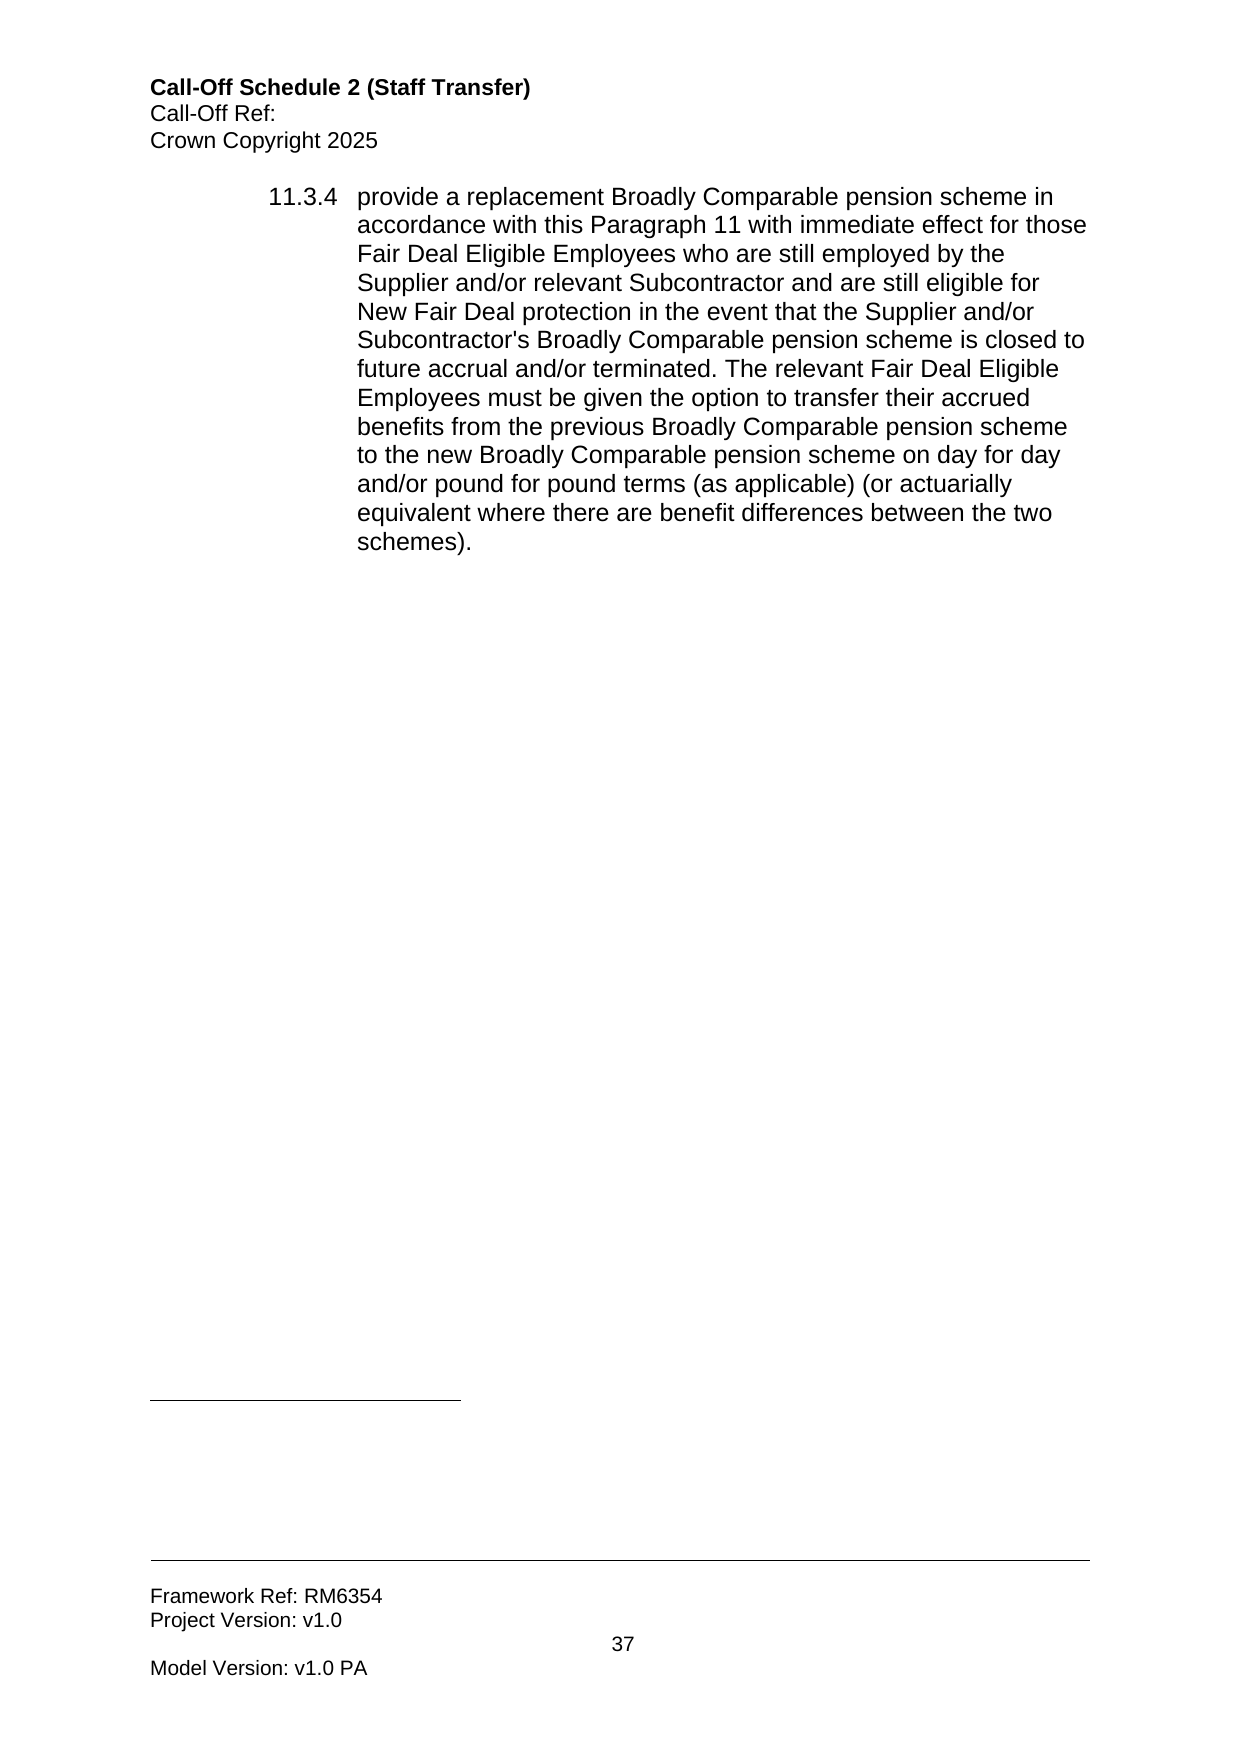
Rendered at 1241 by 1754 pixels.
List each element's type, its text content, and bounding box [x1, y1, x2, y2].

list [151, 1402, 1089, 1559]
list provide a replacement Broadly Comparable pension scheme in accordance with this Paragraph 11 with immediate effect for those Fair Deal Eligible Employees who are still employed by the Supplier and/or relevant Subcontractor and are still eligible for New Fair Deal protection in the event that the Supplier and/or Subcontractor's Broadly Comparable pension scheme is closed to future accrual and/or terminated. The relevant Fair Deal Eligible Employees must be given the option to transfer their accrued benefits from the previous Broadly Comparable pension scheme to the new Broadly Comparable pension scheme on day for day and/or pound for pound terms (as applicable) (or actuarially equivalent where there are benefit differences between the two schemes). [268, 182, 1090, 555]
